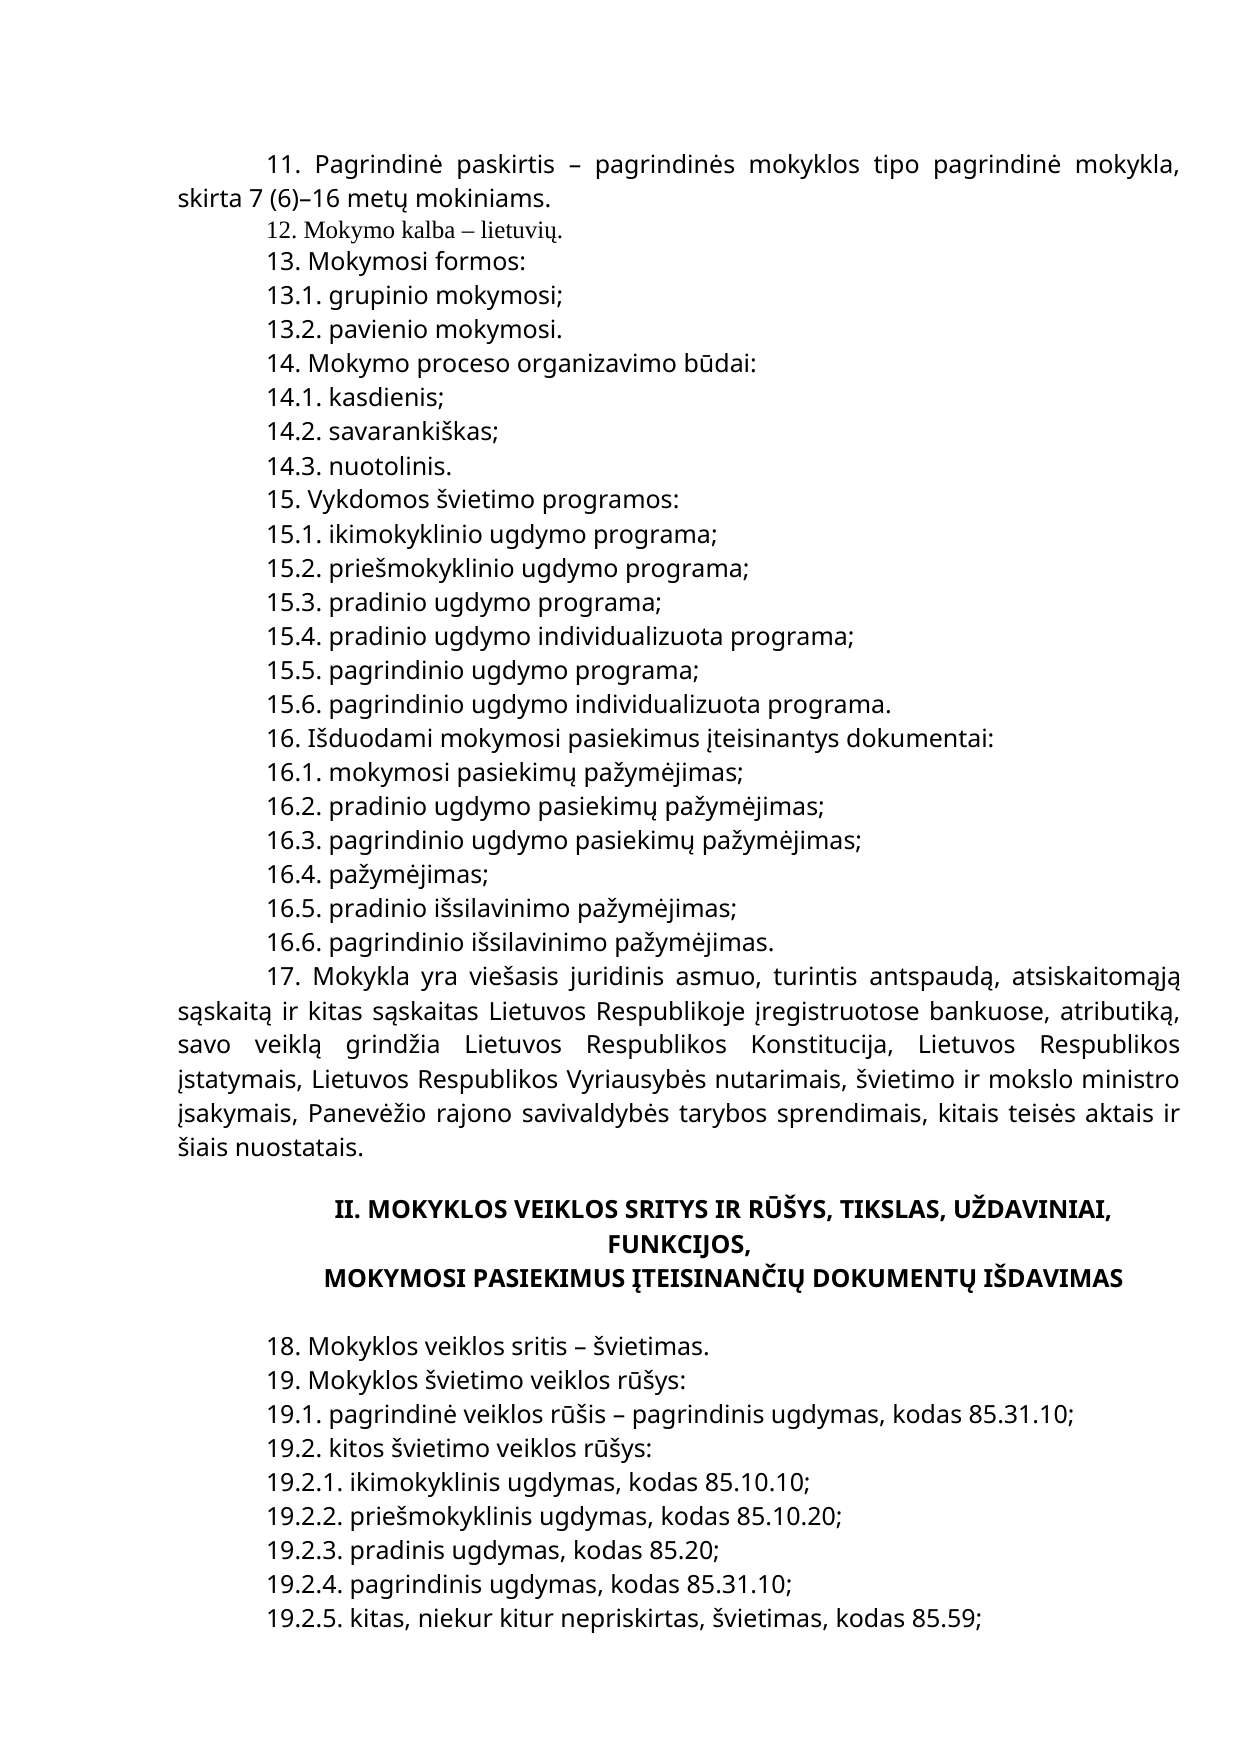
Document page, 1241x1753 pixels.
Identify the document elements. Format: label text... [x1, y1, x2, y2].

text 15. Vykdomos švietimo programos: [177, 482, 1181, 516]
text 13.2. pavienio mokymosi. [177, 312, 1181, 346]
text 16.6. pagrindinio išsilavinimo pažymėjimas. [177, 925, 1181, 959]
text 14. Mokymo proceso organizavimo būdai: [177, 346, 1181, 380]
text 19.2. kitos švietimo veiklos rūšys: [177, 1431, 1181, 1465]
text 19.2.3. pradinis ugdymas, kodas 85.20; [177, 1533, 1181, 1567]
text 15.4. pradinio ugdymo individualizuota programa; [177, 618, 1181, 652]
text 15.5. pagrindinio ugdymo programa; [177, 652, 1181, 687]
text 15.1. ikimokyklinio ugdymo programa; [177, 516, 1181, 550]
text 12. Mokymo kalba – lietuvių. [177, 215, 1181, 244]
text 17. Mokykla yra viešasis juridinis asmuo, turintis antspaudą, atsiskaitomąją sąskaitą ir kitas sąskaitas Lietuvos Respublikoje įregistruotose bankuose, atributiką, savo veiklą grindžia Lietuvos Respublikos Konstitucija, Lietuvos Respublikos įstatymais, Lietuvos Respublikos Vyriausybės nutarimais, švietimo ir mokslo ministro įsakymais, Panevėžio rajono savivaldybės tarybos sprendimais, kitais teisės aktais ir šiais nuostatais. [177, 959, 1181, 1163]
text 19.1. pagrindinė veiklos rūšis – pagrindinis ugdymas, kodas 85.31.10; [177, 1397, 1181, 1431]
text 15.3. pradinio ugdymo programa; [177, 584, 1181, 618]
text 16.2. pradinio ugdymo pasiekimų pažymėjimas; [177, 789, 1181, 823]
text 14.1. kasdienis; [177, 380, 1181, 414]
text 14.3. nuotolinis. [177, 448, 1181, 482]
text 19.2.5. kitas, niekur kitur nepriskirtas, švietimas, kodas 85.59; [177, 1601, 1181, 1635]
text II. MOKYKLOS VEIKLOS SRITYS IR RŪŠYS, TIKSLAS, UŽDAVINIAI, FUNKCIJOS, [177, 1192, 1181, 1260]
text 14.2. savarankiškas; [177, 414, 1181, 448]
text MOKYMOSI PASIEKIMUS ĮTEISINANČIŲ DOKUMENTŲ IŠDAVIMAS [177, 1260, 1181, 1294]
text 16.5. pradinio išsilavinimo pažymėjimas; [177, 891, 1181, 925]
text 16. Išduodami mokymosi pasiekimus įteisinantys dokumentai: [177, 721, 1181, 755]
text 19. Mokyklos švietimo veiklos rūšys: [177, 1362, 1181, 1397]
text 19.2.4. pagrindinis ugdymas, kodas 85.31.10; [177, 1567, 1181, 1601]
text 15.6. pagrindinio ugdymo individualizuota programa. [177, 687, 1181, 721]
text 16.4. pažymėjimas; [177, 857, 1181, 891]
text 16.1. mokymosi pasiekimų pažymėjimas; [177, 755, 1181, 789]
text 19.2.2. priešmokyklinis ugdymas, kodas 85.10.20; [177, 1499, 1181, 1533]
text 18. Mokyklos veiklos sritis – švietimas. [177, 1328, 1181, 1362]
text 13. Mokymosi formos: [177, 244, 1181, 278]
text 16.3. pagrindinio ugdymo pasiekimų pažymėjimas; [177, 823, 1181, 857]
text 11. Pagrindinė paskirtis – pagrindinės mokyklos tipo pagrindinė mokykla, skirta 7 (6)–16 metų mokiniams. [177, 147, 1181, 215]
text 19.2.1. ikimokyklinis ugdymas, kodas 85.10.10; [177, 1465, 1181, 1499]
text 15.2. priešmokyklinio ugdymo programa; [177, 550, 1181, 584]
text 13.1. grupinio mokymosi; [177, 278, 1181, 312]
